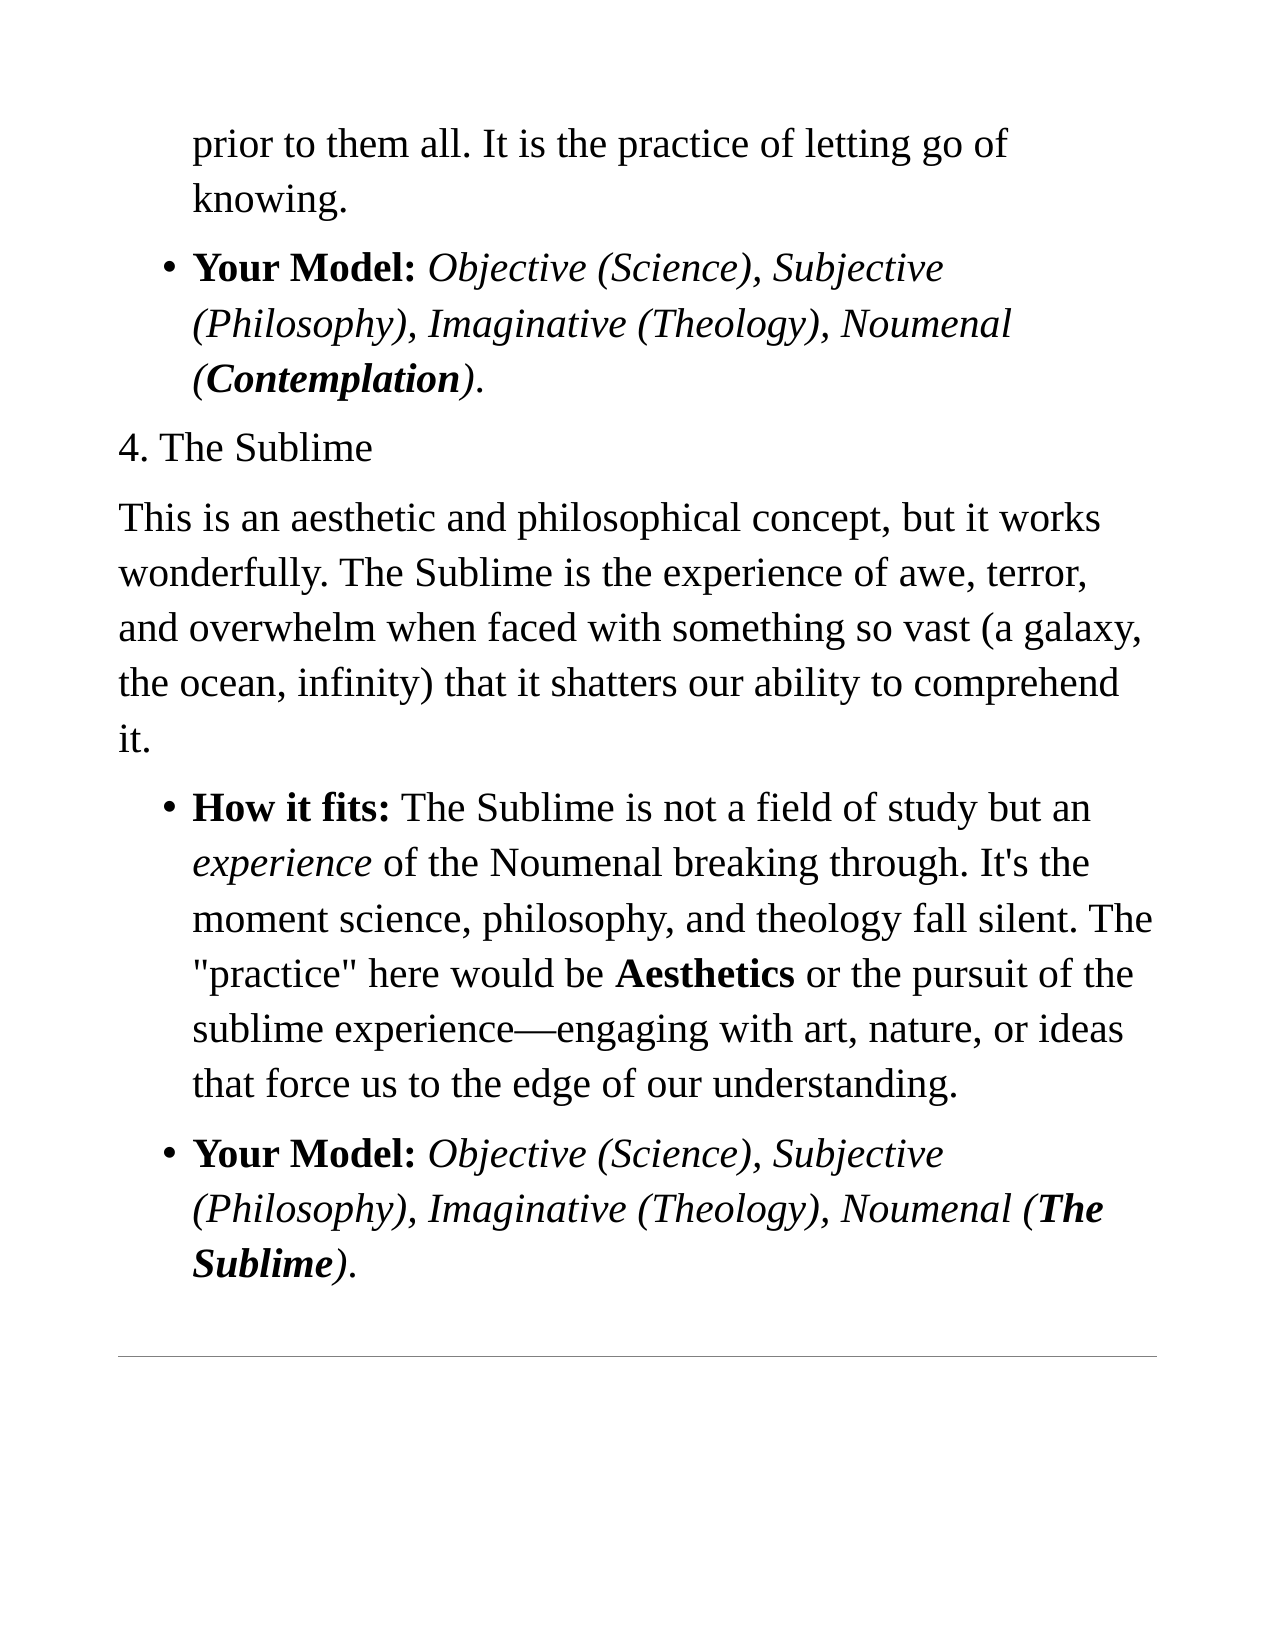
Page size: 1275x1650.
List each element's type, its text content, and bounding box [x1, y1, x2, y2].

subtitle 4. The Sublime [118, 423, 1157, 471]
list prior to them all. It is the practice of letting go of knowing. [162, 118, 1157, 221]
list Your Model: Objective (Science), Subjective (Philosophy), Imaginative (Theology), Noumenal (The Sublime). [162, 1128, 1157, 1286]
list How it fits: The Sublime is not a field of study but an experience of the Noumenal breaking through. It's the moment science, philosophy, and theology fall silent. The "practice" here would be Aesthetics or the pursuit of the sublime experience—engaging with art, nature, or ideas that force us to the edge of our understanding. [162, 783, 1157, 1106]
list Your Model: Objective (Science), Subjective (Philosophy), Imaginative (Theology), Noumenal (Contemplation). [162, 243, 1157, 401]
text This is an aesthetic and philosophical concept, but it works wonderfully. The Sublime is the experience of awe, terror, and overwhelm when faced with something so vast (a galaxy, the ocean, infinity) that it shatters our ability to comprehend it. [118, 493, 1157, 761]
